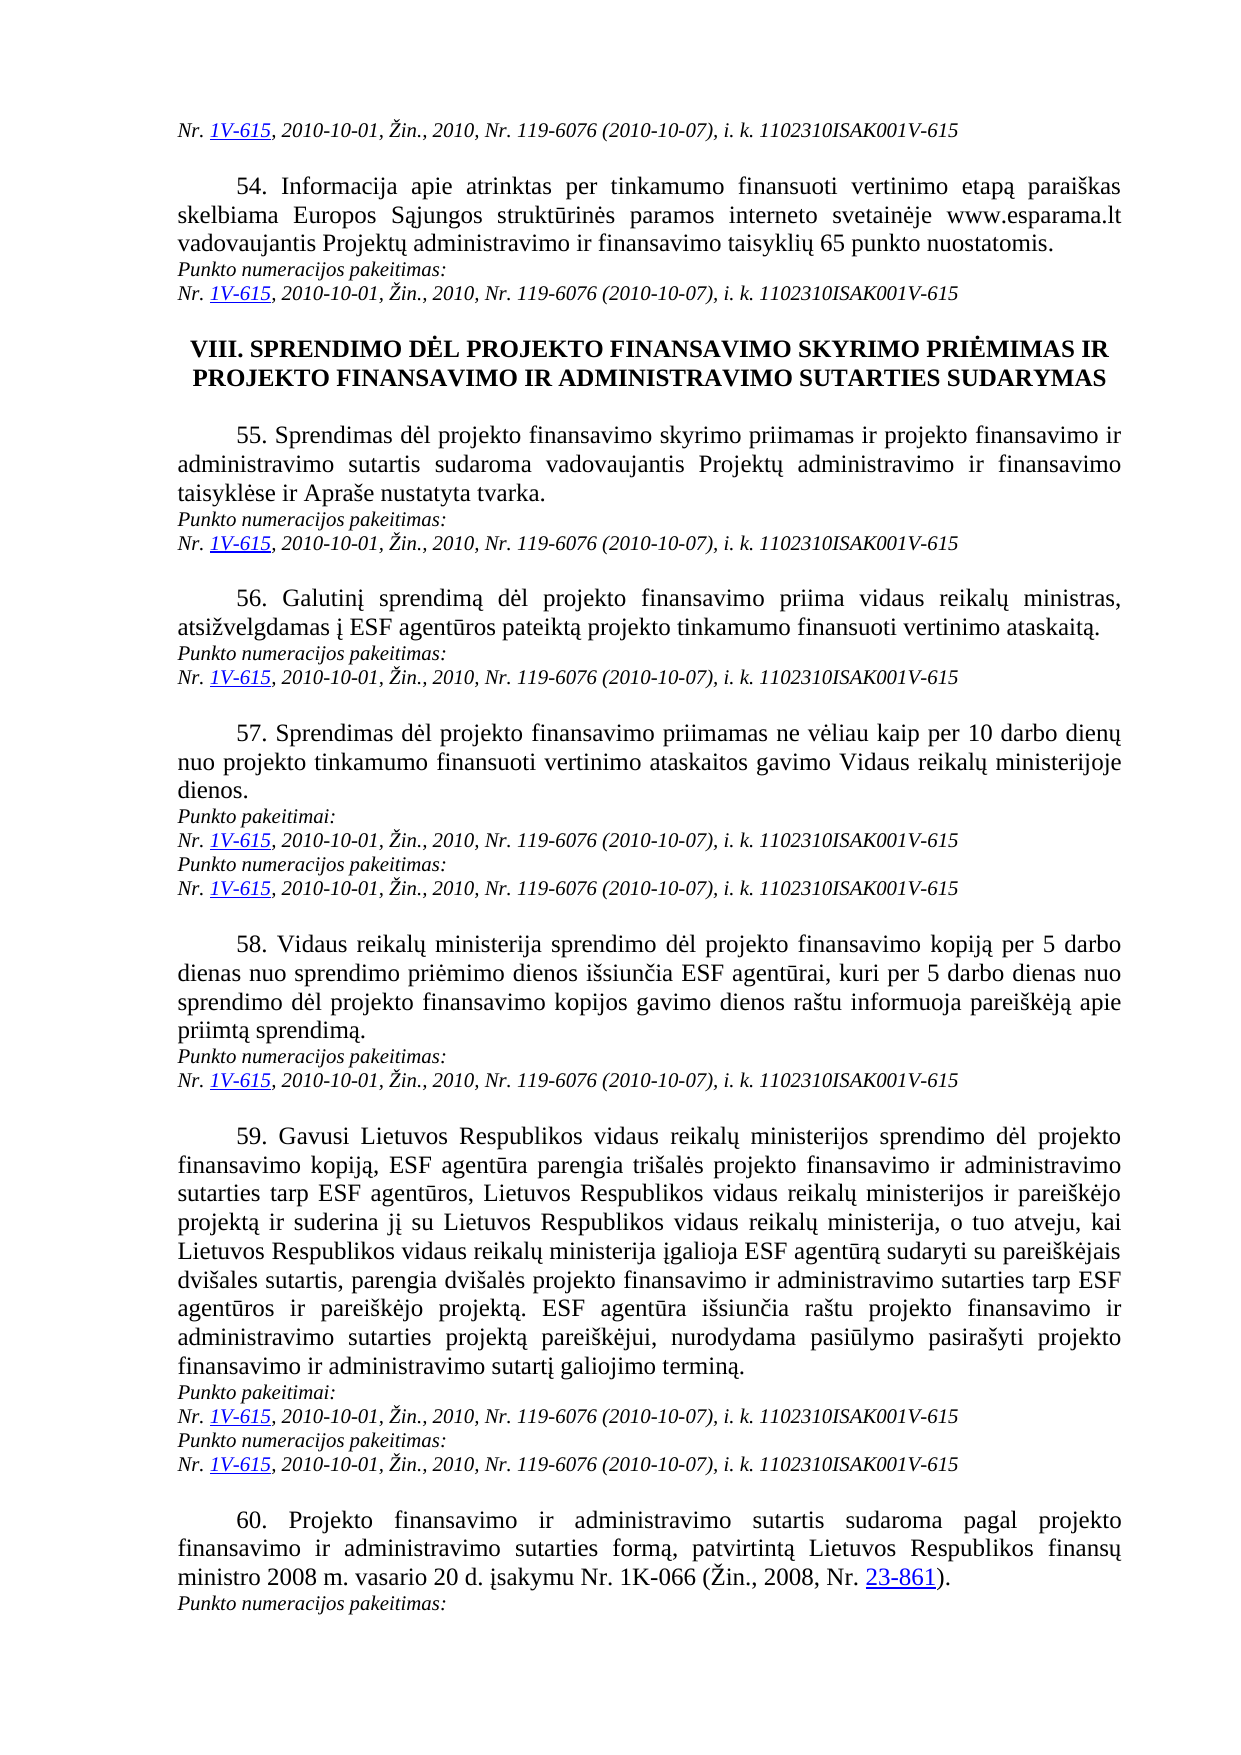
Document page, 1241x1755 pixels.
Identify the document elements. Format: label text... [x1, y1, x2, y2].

text VIII. SPRENDIMO DĖL PROJEKTO FINANSAVIMO SKYRIMO PRIĖMIMAS IR PROJEKTO FINANSAVIMO IR ADMINISTRAVIMO SUTARTIES SUDARYMAS [177, 334, 1122, 392]
text Punkto pakeitimai: [177, 1380, 1122, 1404]
text 59. Gavusi Lietuvos Respublikos vidaus reikalų ministerijos sprendimo dėl projekto finansavimo kopiją, ESF agentūra parengia trišalės projekto finansavimo ir administravimo sutarties tarp ESF agentūros, Lietuvos Respublikos vidaus reikalų ministerijos ir pareiškėjo projektą ir suderina jį su Lietuvos Respublikos vidaus reikalų ministerija, o tuo atveju, kai Lietuvos Respublikos vidaus reikalų ministerija įgalioja ESF agentūrą sudaryti su pareiškėjais dvišales sutartis, parengia dvišalės projekto finansavimo ir administravimo sutarties tarp ESF agentūros ir pareiškėjo projektą. ESF agentūra išsiunčia raštu projekto finansavimo ir administravimo sutarties projektą pareiškėjui, nurodydama pasiūlymo pasirašyti projekto finansavimo ir administravimo sutartį galiojimo terminą. [177, 1121, 1122, 1380]
text Nr. 1V-615, 2010-10-01, Žin., 2010, Nr. 119-6076 (2010-10-07), i. k. 1102310ISAK001V-615 [177, 1404, 1122, 1428]
text Nr. 1V-615, 2010-10-01, Žin., 2010, Nr. 119-6076 (2010-10-07), i. k. 1102310ISAK001V-615 [177, 531, 1122, 555]
text Punkto numeracijos pakeitimas: [177, 641, 1122, 665]
text Punkto numeracijos pakeitimas: [177, 507, 1122, 531]
text 60. Projekto finansavimo ir administravimo sutartis sudaroma pagal projekto finansavimo ir administravimo sutarties formą, patvirtintą Lietuvos Respublikos finansų ministro 2008 m. vasario 20 d. įsakymu Nr. 1K-066 (Žin., 2008, Nr. 23-861). [177, 1505, 1122, 1591]
text Punkto numeracijos pakeitimas: [177, 1044, 1122, 1068]
text Nr. 1V-615, 2010-10-01, Žin., 2010, Nr. 119-6076 (2010-10-07), i. k. 1102310ISAK001V-615 [177, 281, 1122, 305]
text Punkto pakeitimai: [177, 804, 1122, 828]
text 56. Galutinį sprendimą dėl projekto finansavimo priima vidaus reikalų ministras, atsižvelgdamas į ESF agentūros pateiktą projekto tinkamumo finansuoti vertinimo ataskaitą. [177, 583, 1122, 641]
text 54. Informacija apie atrinktas per tinkamumo finansuoti vertinimo etapą paraiškas skelbiama Europos Sąjungos struktūrinės paramos interneto svetainėje www.esparama.lt vadovaujantis Projektų administravimo ir finansavimo taisyklių 65 punkto nuostatomis. [177, 171, 1122, 257]
text Nr. 1V-615, 2010-10-01, Žin., 2010, Nr. 119-6076 (2010-10-07), i. k. 1102310ISAK001V-615 [177, 1068, 1122, 1092]
text Nr. 1V-615, 2010-10-01, Žin., 2010, Nr. 119-6076 (2010-10-07), i. k. 1102310ISAK001V-615 [177, 665, 1122, 689]
text Punkto numeracijos pakeitimas: [177, 852, 1122, 876]
text Nr. 1V-615, 2010-10-01, Žin., 2010, Nr. 119-6076 (2010-10-07), i. k. 1102310ISAK001V-615 [177, 118, 1122, 142]
text Nr. 1V-615, 2010-10-01, Žin., 2010, Nr. 119-6076 (2010-10-07), i. k. 1102310ISAK001V-615 [177, 1452, 1122, 1476]
text Punkto numeracijos pakeitimas: [177, 257, 1122, 281]
text 55. Sprendimas dėl projekto finansavimo skyrimo priimamas ir projekto finansavimo ir administravimo sutartis sudaroma vadovaujantis Projektų administravimo ir finansavimo taisyklėse ir Apraše nustatyta tvarka. [177, 420, 1122, 507]
text Nr. 1V-615, 2010-10-01, Žin., 2010, Nr. 119-6076 (2010-10-07), i. k. 1102310ISAK001V-615 [177, 828, 1122, 852]
text Nr. 1V-615, 2010-10-01, Žin., 2010, Nr. 119-6076 (2010-10-07), i. k. 1102310ISAK001V-615 [177, 876, 1122, 900]
text Punkto numeracijos pakeitimas: [177, 1591, 1122, 1615]
text 58. Vidaus reikalų ministerija sprendimo dėl projekto finansavimo kopiją per 5 darbo dienas nuo sprendimo priėmimo dienos išsiunčia ESF agentūrai, kuri per 5 darbo dienas nuo sprendimo dėl projekto finansavimo kopijos gavimo dienos raštu informuoja pareiškėją apie priimtą sprendimą. [177, 929, 1122, 1044]
text Punkto numeracijos pakeitimas: [177, 1428, 1122, 1452]
text 57. Sprendimas dėl projekto finansavimo priimamas ne vėliau kaip per 10 darbo dienų nuo projekto tinkamumo finansuoti vertinimo ataskaitos gavimo Vidaus reikalų ministerijoje dienos. [177, 718, 1122, 804]
